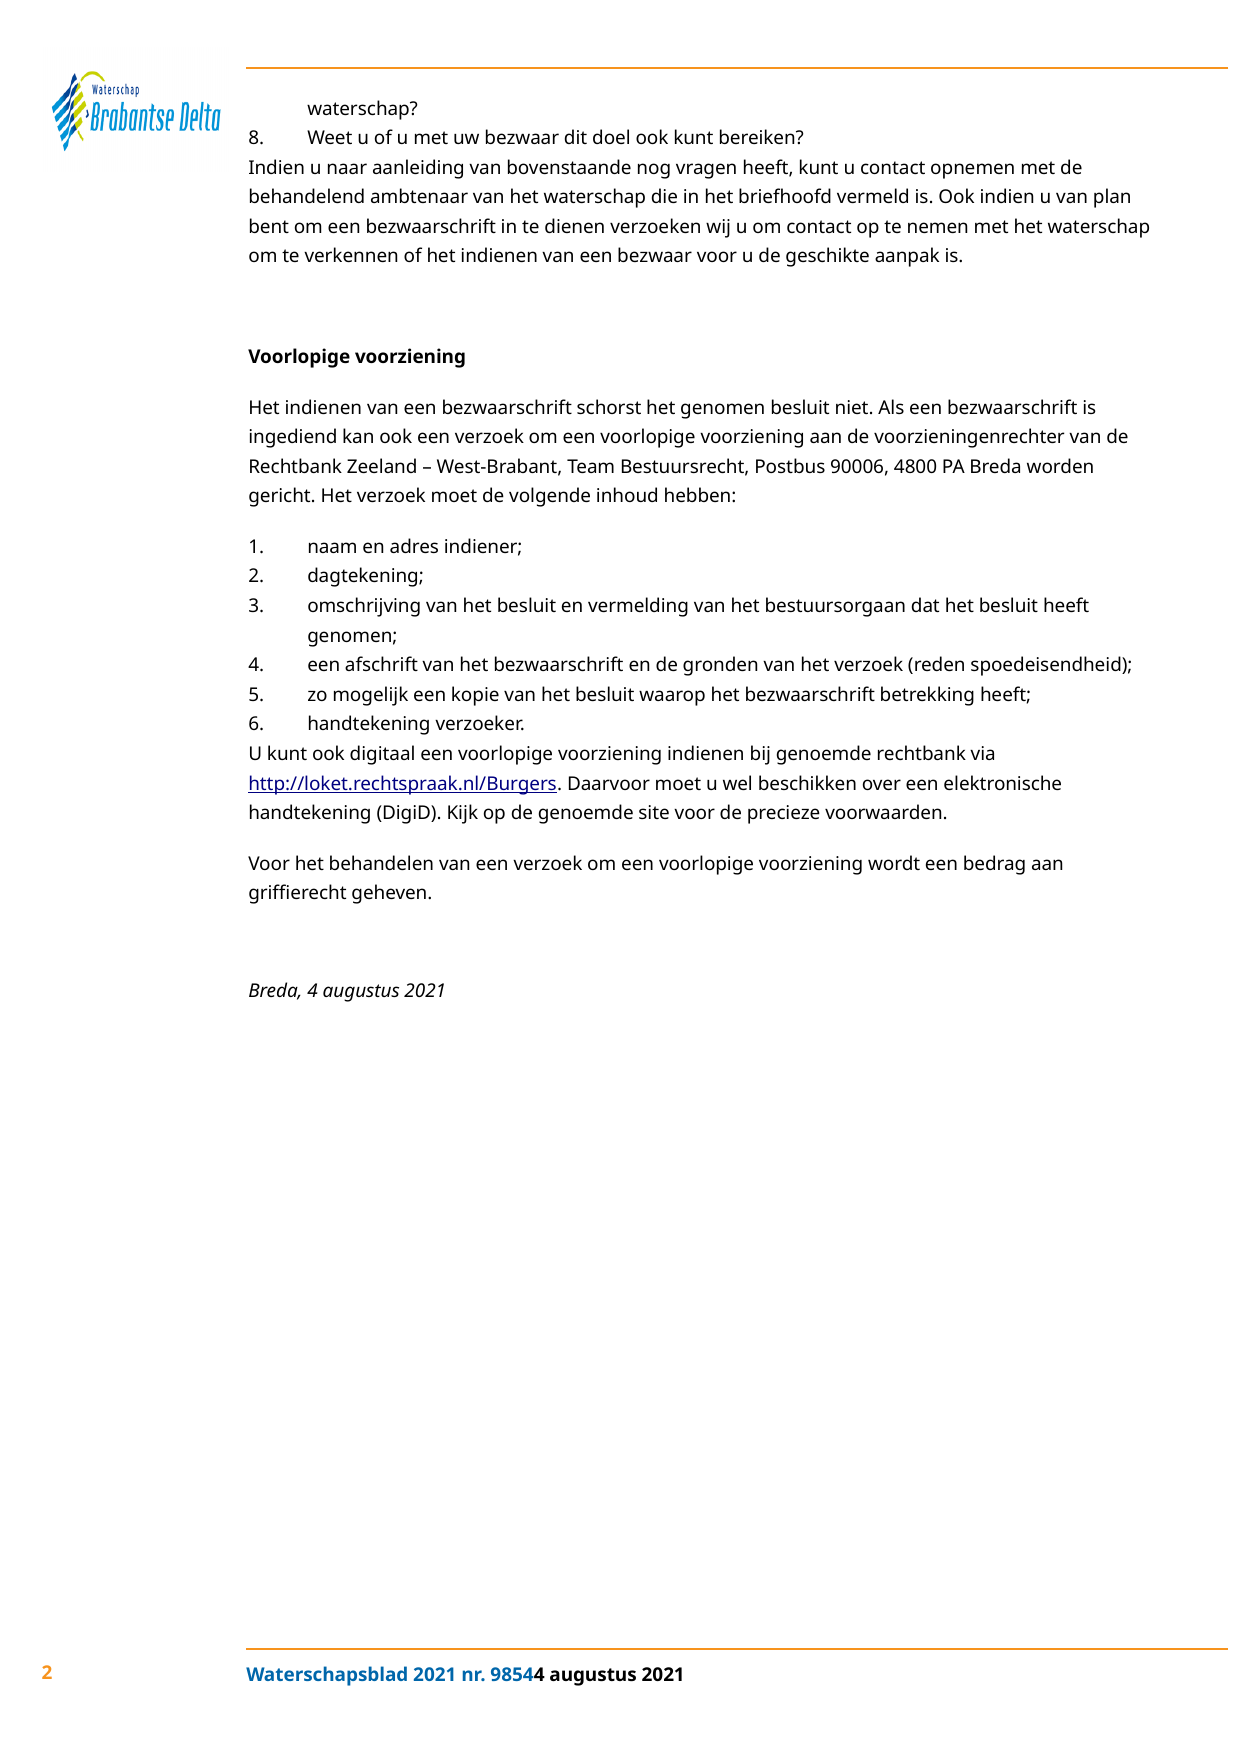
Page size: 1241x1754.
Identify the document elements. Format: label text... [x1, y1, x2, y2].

list waterschap? [248, 95, 1152, 121]
list omschrijving van het besluit en vermelding van het bestuursorgaan dat het besluit heeft genomen; [248, 592, 1152, 648]
list zo mogelijk een kopie van het besluit waarop het bezwaarschrift betrekking heeft; [248, 681, 1152, 707]
text Voorlopige voorziening [248, 343, 1152, 369]
text Breda, 4 augustus 2021 [248, 978, 1152, 1003]
list een afschrift van het bezwaarschrift en de gronden van het verzoek (reden spoedeisendheid); [248, 651, 1152, 677]
text U kunt ook digitaal een voorlopige voorziening indienen bij genoemde rechtbank via http://loket.rechtspraak.nl/Burgers. Daarvoor moet u wel beschikken over een elektronische handtekening (DigiD). Kijk op de genoemde site voor de precieze voorwaarden. [248, 740, 1152, 825]
list Weet u of u met uw bezwaar dit doel ook kunt bereiken? [248, 124, 1152, 150]
picture [41, 47, 231, 172]
list handtekening verzoeker. [248, 711, 1152, 736]
list dagtekening; [248, 563, 1152, 588]
text Het indienen van een bezwaarschrift schorst het genomen besluit niet. Als een bezwaarschrift is ingediend kan ook een verzoek om een voorlopige voorziening aan de voorzieningenrechter van de Rechtbank Zeeland – West-Brabant, Team Bestuursrecht, Postbus 90006, 4800 PA Breda worden gericht. Het verzoek moet de volgende inhoud hebben: [248, 394, 1152, 508]
text Indien u naar aanleiding van bovenstaande nog vragen heeft, kunt u contact opnemen met de behandelend ambtenaar van het waterschap die in het briefhoofd vermeld is. Ook indien u van plan bent om een bezwaarschrift in te dienen verzoeken wij u om contact op te nemen met het waterschap om te verkennen of het indienen van een bezwaar voor u de geschikte aanpak is. [248, 154, 1152, 268]
text Voor het behandelen van een verzoek om een voorlopige voorziening wordt een bedrag aan griffierecht geheven. [248, 850, 1152, 905]
list naam en adres indiener; [248, 533, 1152, 559]
